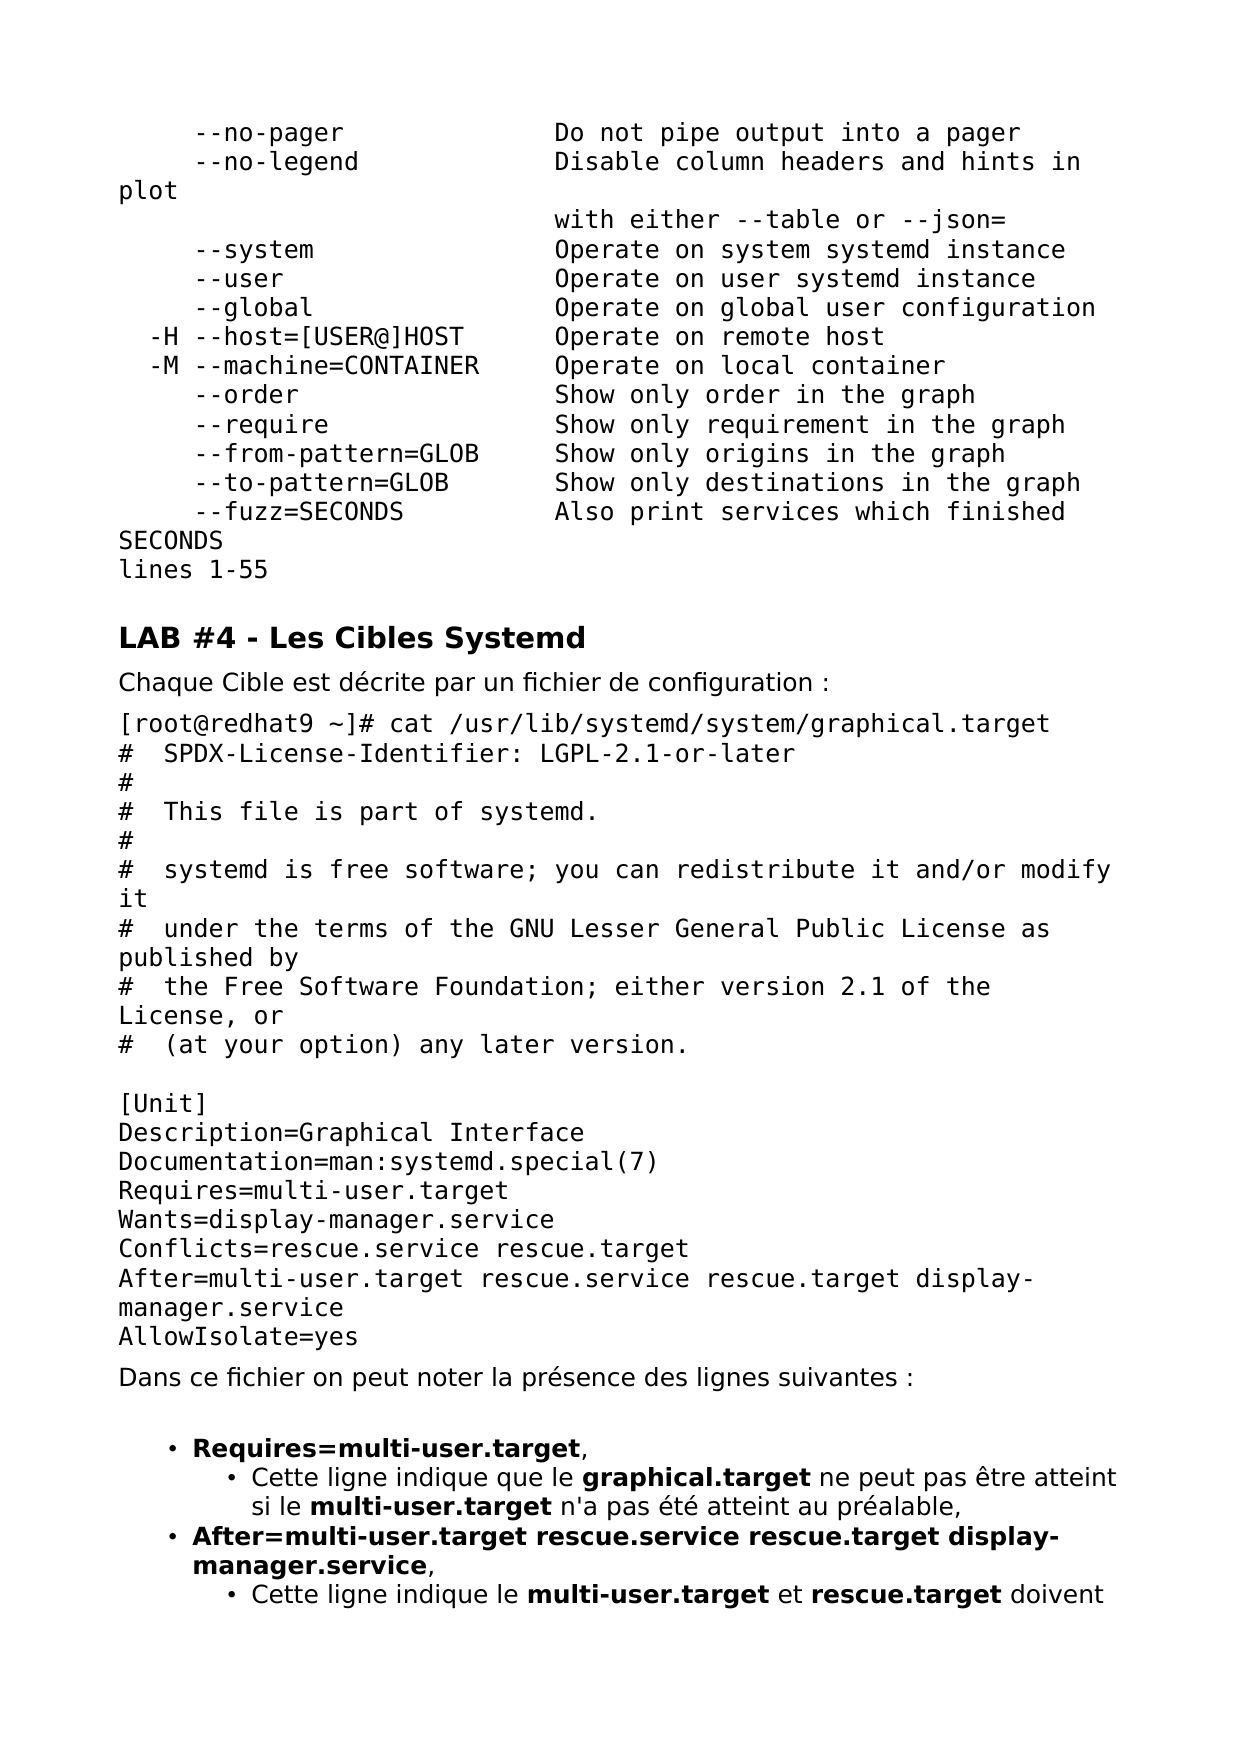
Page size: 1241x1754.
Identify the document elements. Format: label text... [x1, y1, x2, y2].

text Dans ce fichier on peut noter la présence des lignes suivantes : [118, 1363, 1122, 1392]
text [root@redhat9 ~]# cat /usr/lib/systemd/system/graphical.target # SPDX-License-Identifier: LGPL-2.1-or-later # # This file is part of systemd. # # systemd is free software; you can redistribute it and/or modify it # under the terms of the GNU Lesser General Public License as published by # the Free Software Foundation; either version 2.1 of the License, or # (at your option) any later version. [Unit] Description=Graphical Interface Documentation=man:systemd.special(7) Requires=multi-user.target Wants=display-manager.service Conflicts=rescue.service rescue.target After=multi-user.target rescue.service rescue.target display-manager.service AllowIsolate=yes [118, 710, 1122, 1351]
text --no-pager Do not pipe output into a pager --no-legend Disable column headers and hints in plot with either --table or --json= --system Operate on system systemd instance --user Operate on user systemd instance --global Operate on global user configuration -H --host=[USER@]HOST Operate on remote host -M --machine=CONTAINER Operate on local container --order Show only order in the graph --require Show only requirement in the graph --from-pattern=GLOB Show only origins in the graph --to-pattern=GLOB Show only destinations in the graph --fuzz=SECONDS Also print services which finished SECONDS lines 1-55 [118, 118, 1122, 585]
text Chaque Cible est décrite par un fichier de configuration : [118, 668, 1122, 697]
subtitle LAB #4 - Les Cibles Systemd [118, 622, 1122, 656]
list Cette ligne indique le multi-user.target et rescue.target doivent [236, 1580, 1122, 1609]
list Requires=multi-user.target, [177, 1434, 1122, 1463]
list Cette ligne indique que le graphical.target ne peut pas être atteint si le multi-user.target n'a pas été atteint au préalable, [236, 1463, 1122, 1522]
list After=multi-user.target rescue.service rescue.target display-manager.service, [177, 1522, 1122, 1580]
